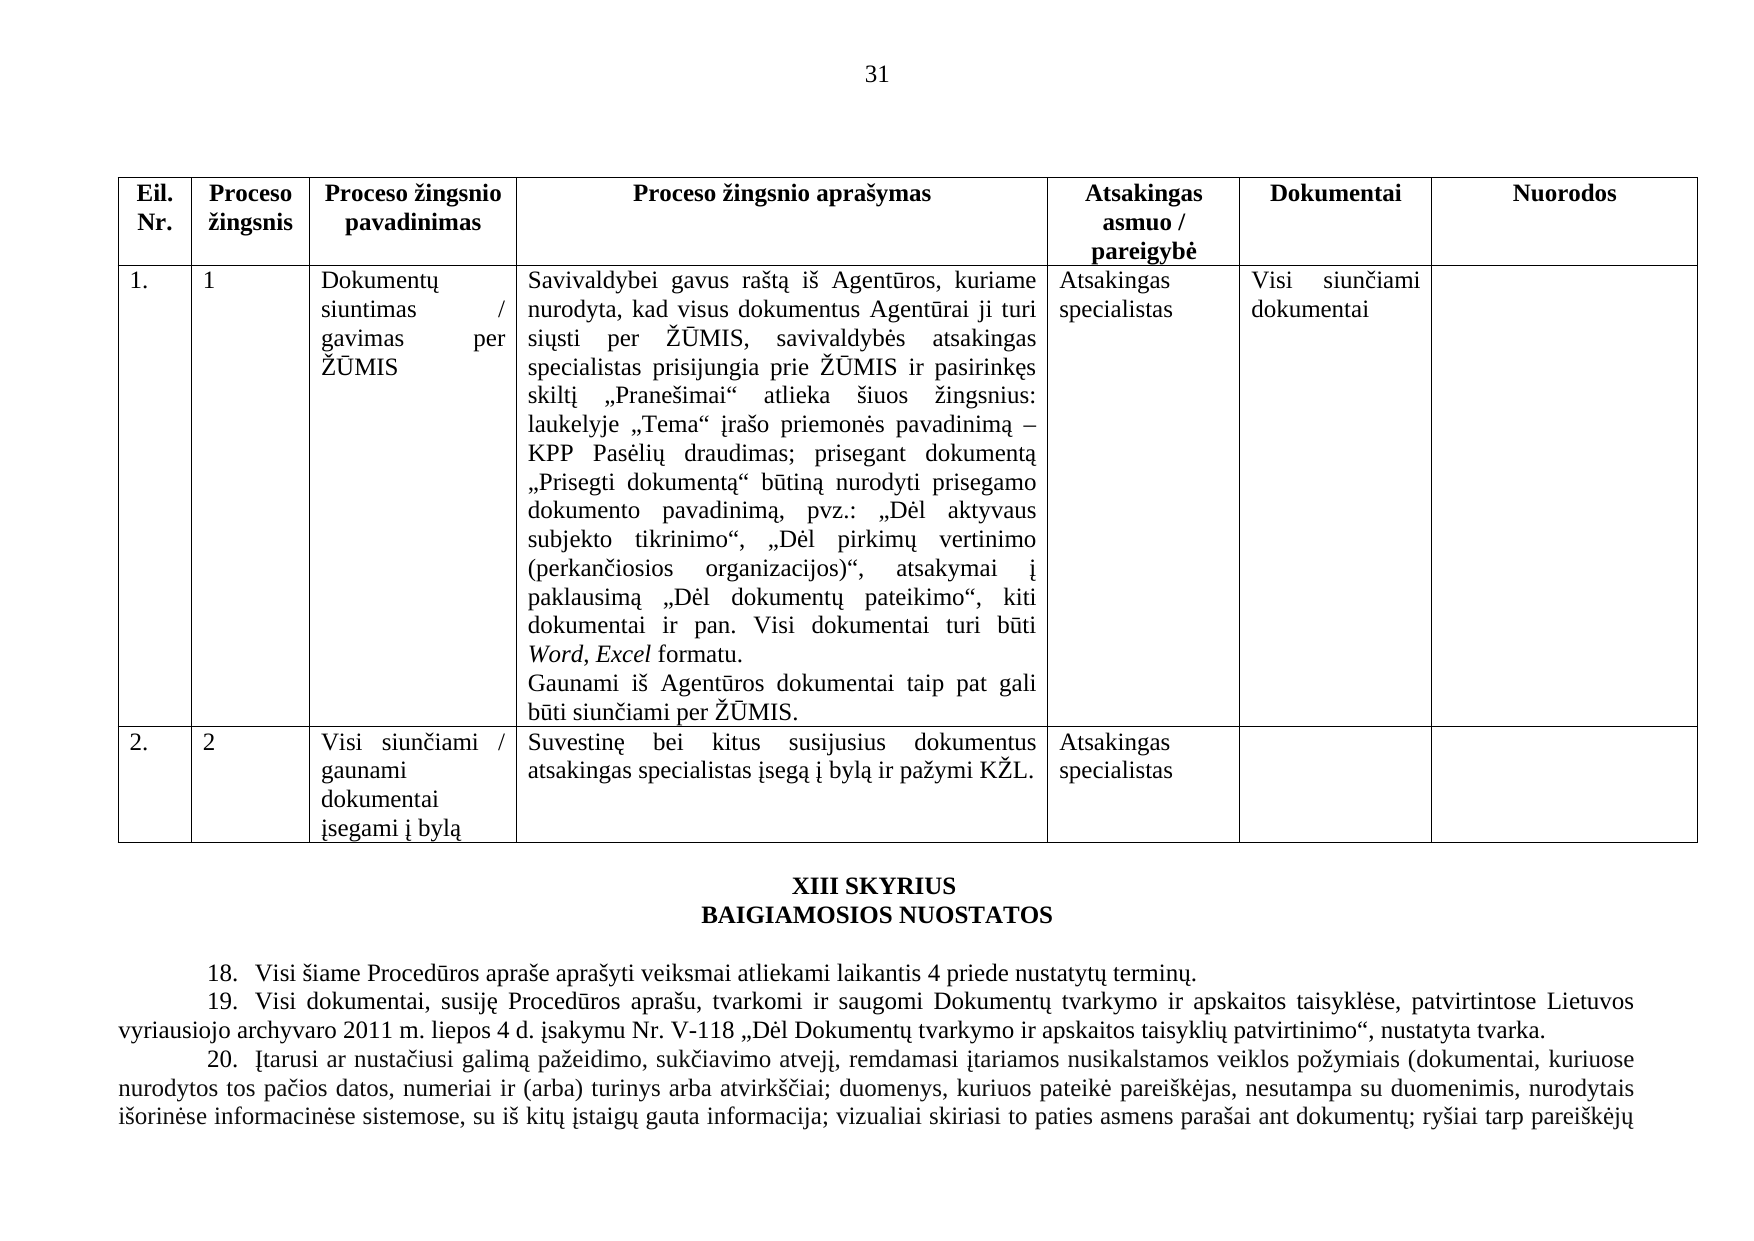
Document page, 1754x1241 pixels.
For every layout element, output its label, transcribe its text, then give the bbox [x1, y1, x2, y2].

table_cell 2. [119, 727, 191, 842]
table_header Atsakingas asmuo / pareigybė [1048, 178, 1239, 264]
table_cell [1432, 266, 1697, 726]
text 19. Visi dokumentai, susiję Procedūros aprašu, tvarkomi ir saugomi Dokumentų tvarkymo ir apskaitos taisyklėse, patvirtintose Lietuvos vyriausiojo archyvaro 2011 m. liepos 4 d. įsakymu Nr. V-118 „Dėl Dokumentų tvarkymo ir apskaitos taisyklių patvirtinimo“, nustatyta tvarka. [118, 986, 1636, 1044]
text 20. Įtarusi ar nustačiusi galimą pažeidimo, sukčiavimo atvejį, remdamasi įtariamos nusikalstamos veiklos požymiais (dokumentai, kuriuose nurodytos tos pačios datos, numeriai ir (arba) turinys arba atvirkščiai; duomenys, kuriuos pateikė pareiškėjas, nesutampa su duomenimis, nurodytais išorinėse informacinėse sistemose, su iš kitų įstaigų gauta informacija; vizualiai skiriasi to paties asmens parašai ant dokumentų; ryšiai tarp pareiškėjų [118, 1044, 1636, 1130]
table_cell 2 [192, 727, 309, 842]
table_cell Visi siunčiami / gaunami dokumentai įsegami į bylą [310, 727, 516, 842]
table_cell Savivaldybei gavus raštą iš Agentūros, kuriame nurodyta, kad visus dokumentus Agentūrai ji turi siųsti per ŽŪMIS, savivaldybės atsakingas specialistas prisijungia prie ŽŪMIS ir pasirinkęs skiltį „Pranešimai“ atlieka šiuos žingsnius: laukelyje „Tema“ įrašo priemonės pavadinimą – KPP Pasėlių draudimas; prisegant dokumentą „Prisegti dokumentą“ būtiną nurodyti prisegamo dokumento pavadinimą, pvz.: „Dėl aktyvaus subjekto tikrinimo“, „Dėl pirkimų vertinimo (perkančiosios organizacijos)“, atsakymai į paklausimą „Dėl dokumentų pateikimo“, kiti dokumentai ir pan. Visi dokumentai turi būti Word, Excel formatu. Gaunami iš Agentūros dokumentai taip pat gali būti siunčiami per ŽŪMIS. [517, 266, 1047, 726]
table_cell 1. [119, 266, 191, 726]
table_header Proceso žingsnio aprašymas [517, 178, 1047, 264]
table_cell Dokumentų siuntimas / gavimas per ŽŪMIS [310, 266, 516, 726]
table_cell 1 [192, 266, 309, 726]
table_header Nuorodos [1432, 178, 1697, 264]
table_header Proceso žingsnio pavadinimas [310, 178, 516, 264]
text 18. Visi šiame Procedūros apraše aprašyti veiksmai atliekami laikantis 4 priede nustatytų terminų. [118, 958, 1636, 986]
table_header Proceso žingsnis [192, 178, 309, 264]
table_cell Suvestinę bei kitus susijusius dokumentus atsakingas specialistas įsegą į bylą ir pažymi KŽL. [517, 727, 1047, 842]
table_cell Atsakingas specialistas [1048, 727, 1239, 842]
table_cell [1432, 727, 1697, 842]
table_header Dokumentai [1240, 178, 1431, 264]
text BAIGIAMOSIOS NUOSTATOS [118, 900, 1636, 929]
table_header Eil. Nr. [119, 178, 191, 264]
text XIII SKYRIUS [118, 871, 1636, 900]
table_cell Atsakingas specialistas [1048, 266, 1239, 726]
table_cell [1240, 727, 1431, 842]
table_cell Visi siunčiami dokumentai [1240, 266, 1431, 726]
